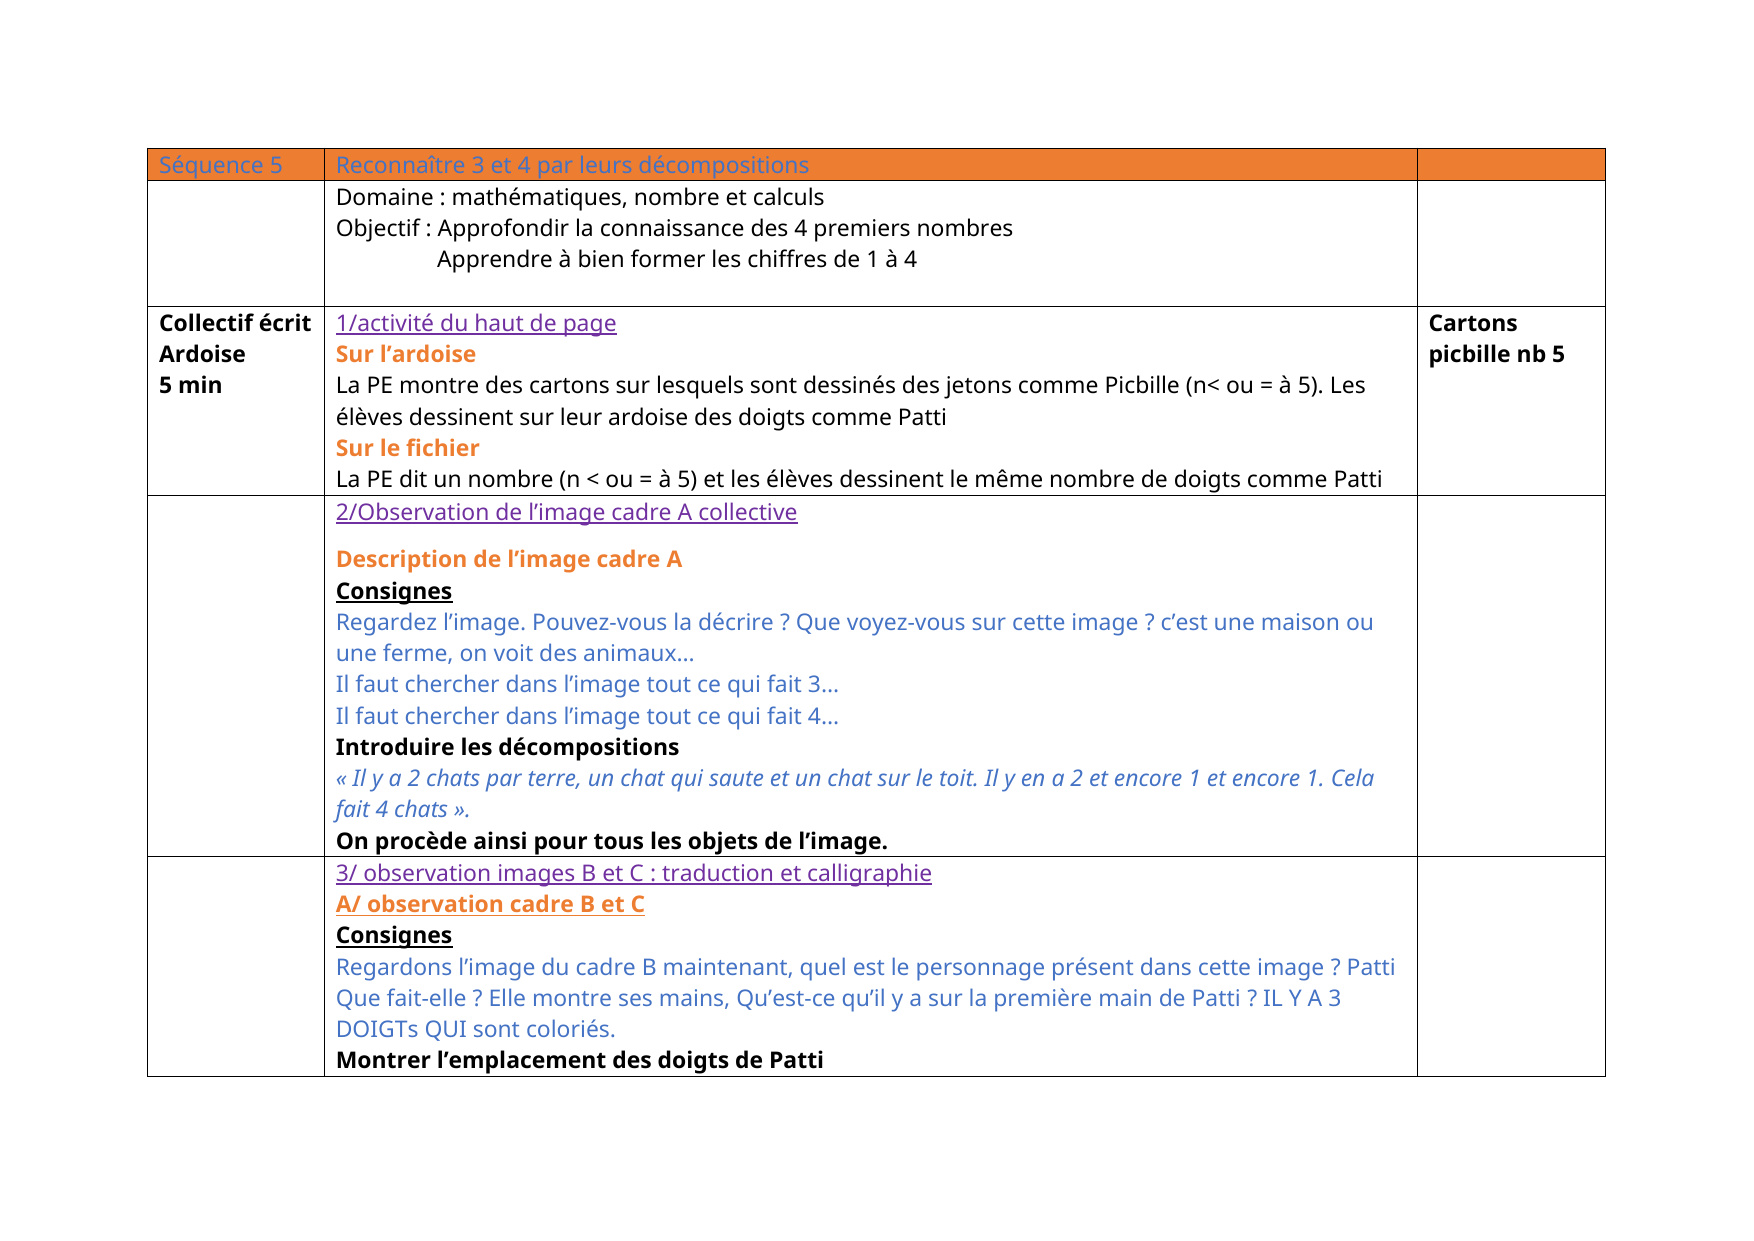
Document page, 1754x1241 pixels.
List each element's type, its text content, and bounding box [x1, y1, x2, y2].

table_cell [1418, 496, 1605, 856]
table_cell Collectif écrit Ardoise 5 min [148, 307, 324, 494]
table_header [1418, 149, 1605, 180]
table_cell [148, 857, 324, 1076]
table_header Reconnaître 3 et 4 par leurs décompositions [325, 149, 1417, 180]
table_cell 1/activité du haut de page Sur l’ardoise La PE montre des cartons sur lesquels sont dessinés des jetons comme Picbille (n< ou = à 5). Les élèves dessinent sur leur ardoise des doigts comme Patti Sur le fichier La PE dit un nombre (n < ou = à 5) et les élèves dessinent le même nombre de doigts comme Patti [325, 307, 1417, 494]
table_cell 2/Observation de l’image cadre A collective Description de l’image cadre A Consignes Regardez l’image. Pouvez-vous la décrire ? Que voyez-vous sur cette image ? c’est une maison ou une ferme, on voit des animaux… Il faut chercher dans l’image tout ce qui fait 3… Il faut chercher dans l’image tout ce qui fait 4… Introduire les décompositions « Il y a 2 chats par terre, un chat qui saute et un chat sur le toit. Il y en a 2 et encore 1 et encore 1. Cela fait 4 chats ». On procède ainsi pour tous les objets de l’image. [325, 496, 1417, 856]
table_cell [148, 181, 324, 306]
table_cell Domaine : mathématiques, nombre et calculs Objectif : Approfondir la connaissance des 4 premiers nombres Apprendre à bien former les chiffres de 1 à 4 [325, 181, 1417, 306]
table_cell [1418, 857, 1605, 1076]
table_header Séquence 5 [148, 149, 324, 180]
table_cell Cartons picbille nb 5 [1418, 307, 1605, 494]
table_cell [1418, 181, 1605, 306]
table_cell [148, 496, 324, 856]
table_cell 3/ observation images B et C : traduction et calligraphie A/ observation cadre B et C Consignes Regardons l’image du cadre B maintenant, quel est le personnage présent dans cette image ? Patti Que fait-elle ? Elle montre ses mains, Qu’est-ce qu’il y a sur la première main de Patti ? IL Y A 3 DOIGTs QUI sont coloriés. Montrer l’emplacement des doigts de Patti [325, 857, 1417, 1076]
